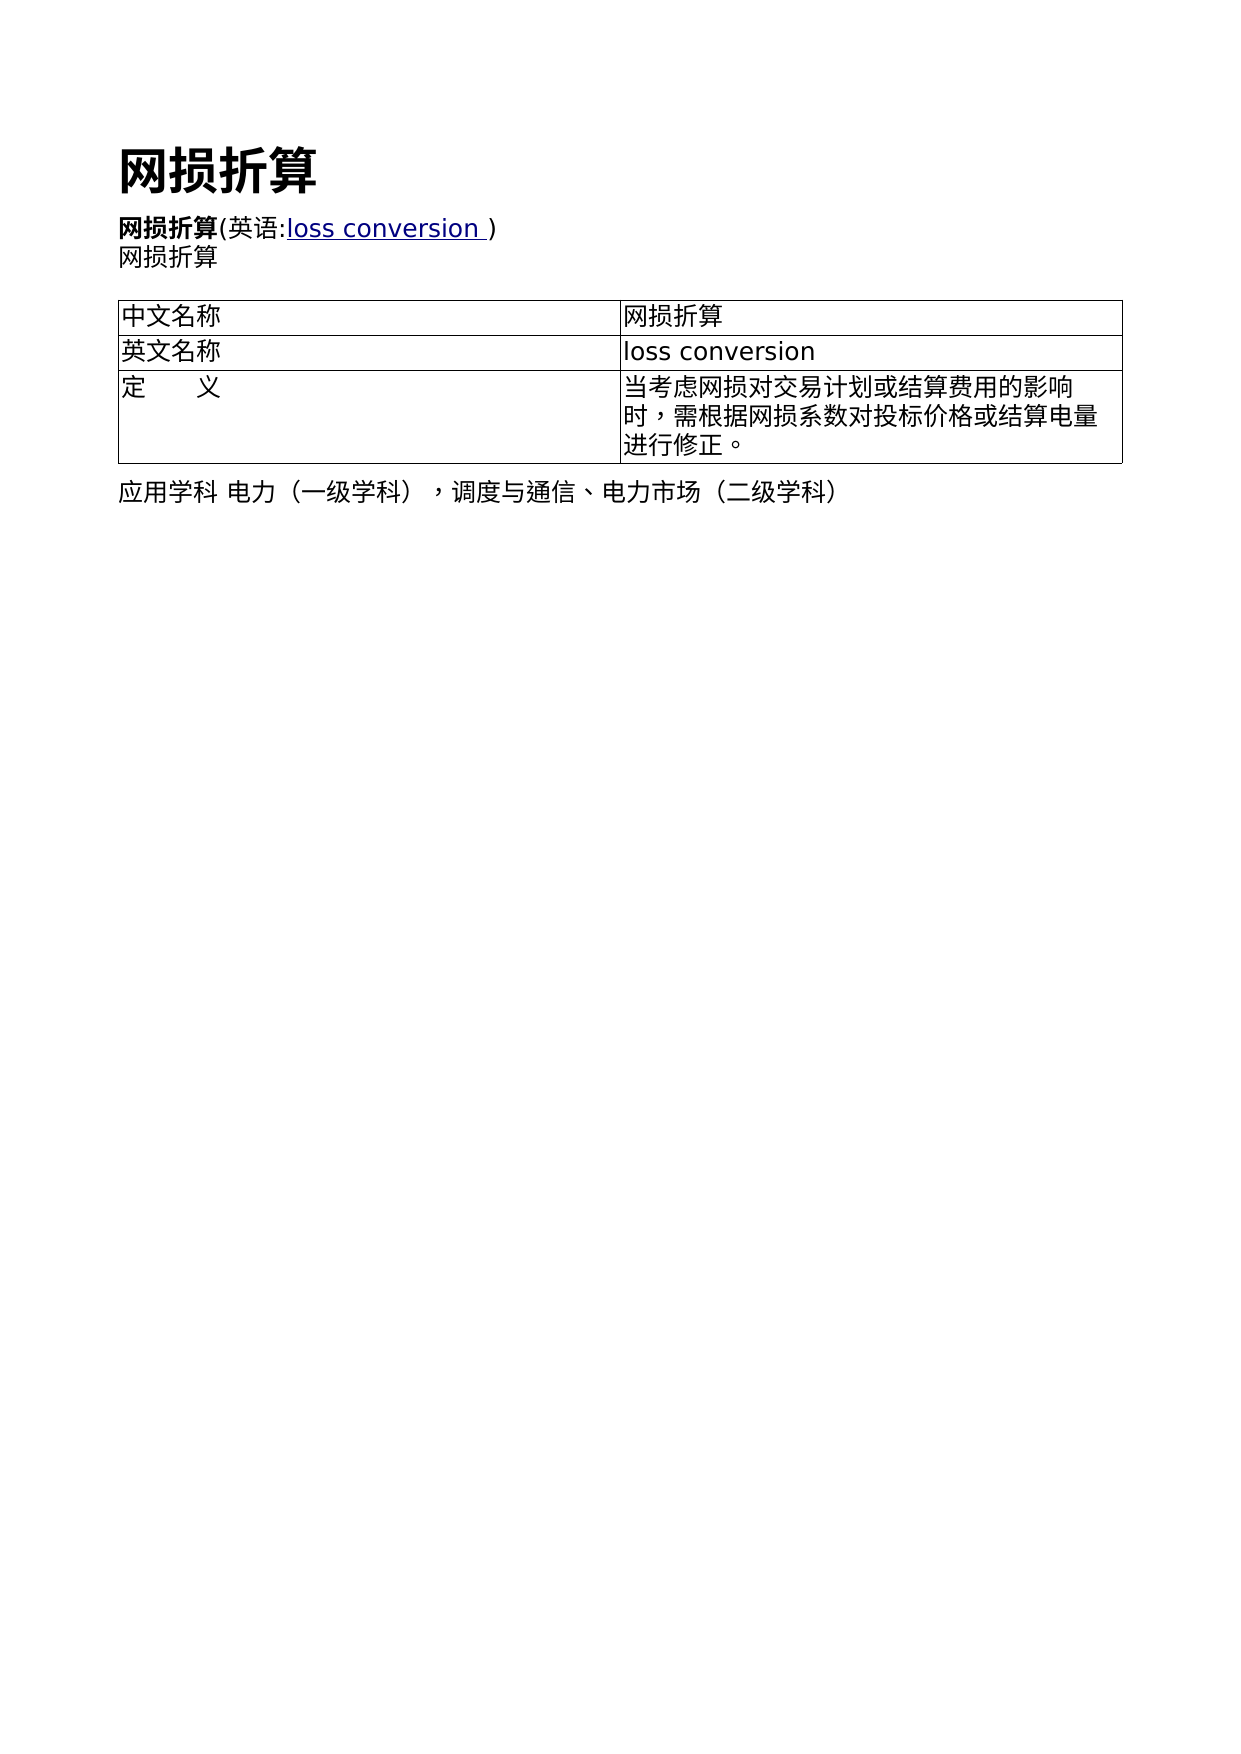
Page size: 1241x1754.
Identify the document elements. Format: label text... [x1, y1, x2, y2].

text 应用学科 电力（一级学科），调度与通信、电力市场（二级学科） [118, 478, 1122, 507]
table_cell 英文名称 [119, 336, 620, 370]
text 网损折算(英语:loss conversion ) 网损折算 [118, 214, 1122, 272]
table_cell loss conversion [621, 336, 1122, 370]
table_cell 当考虑网损对交易计划或结算费用的影响时，需根据网损系数对投标价格或结算电量进行修正。 [621, 371, 1122, 463]
table_cell 定 义 [119, 371, 620, 463]
table_header 网损折算 [621, 301, 1122, 334]
table_header 中文名称 [119, 301, 620, 334]
subtitle 网损折算 [118, 143, 1122, 201]
